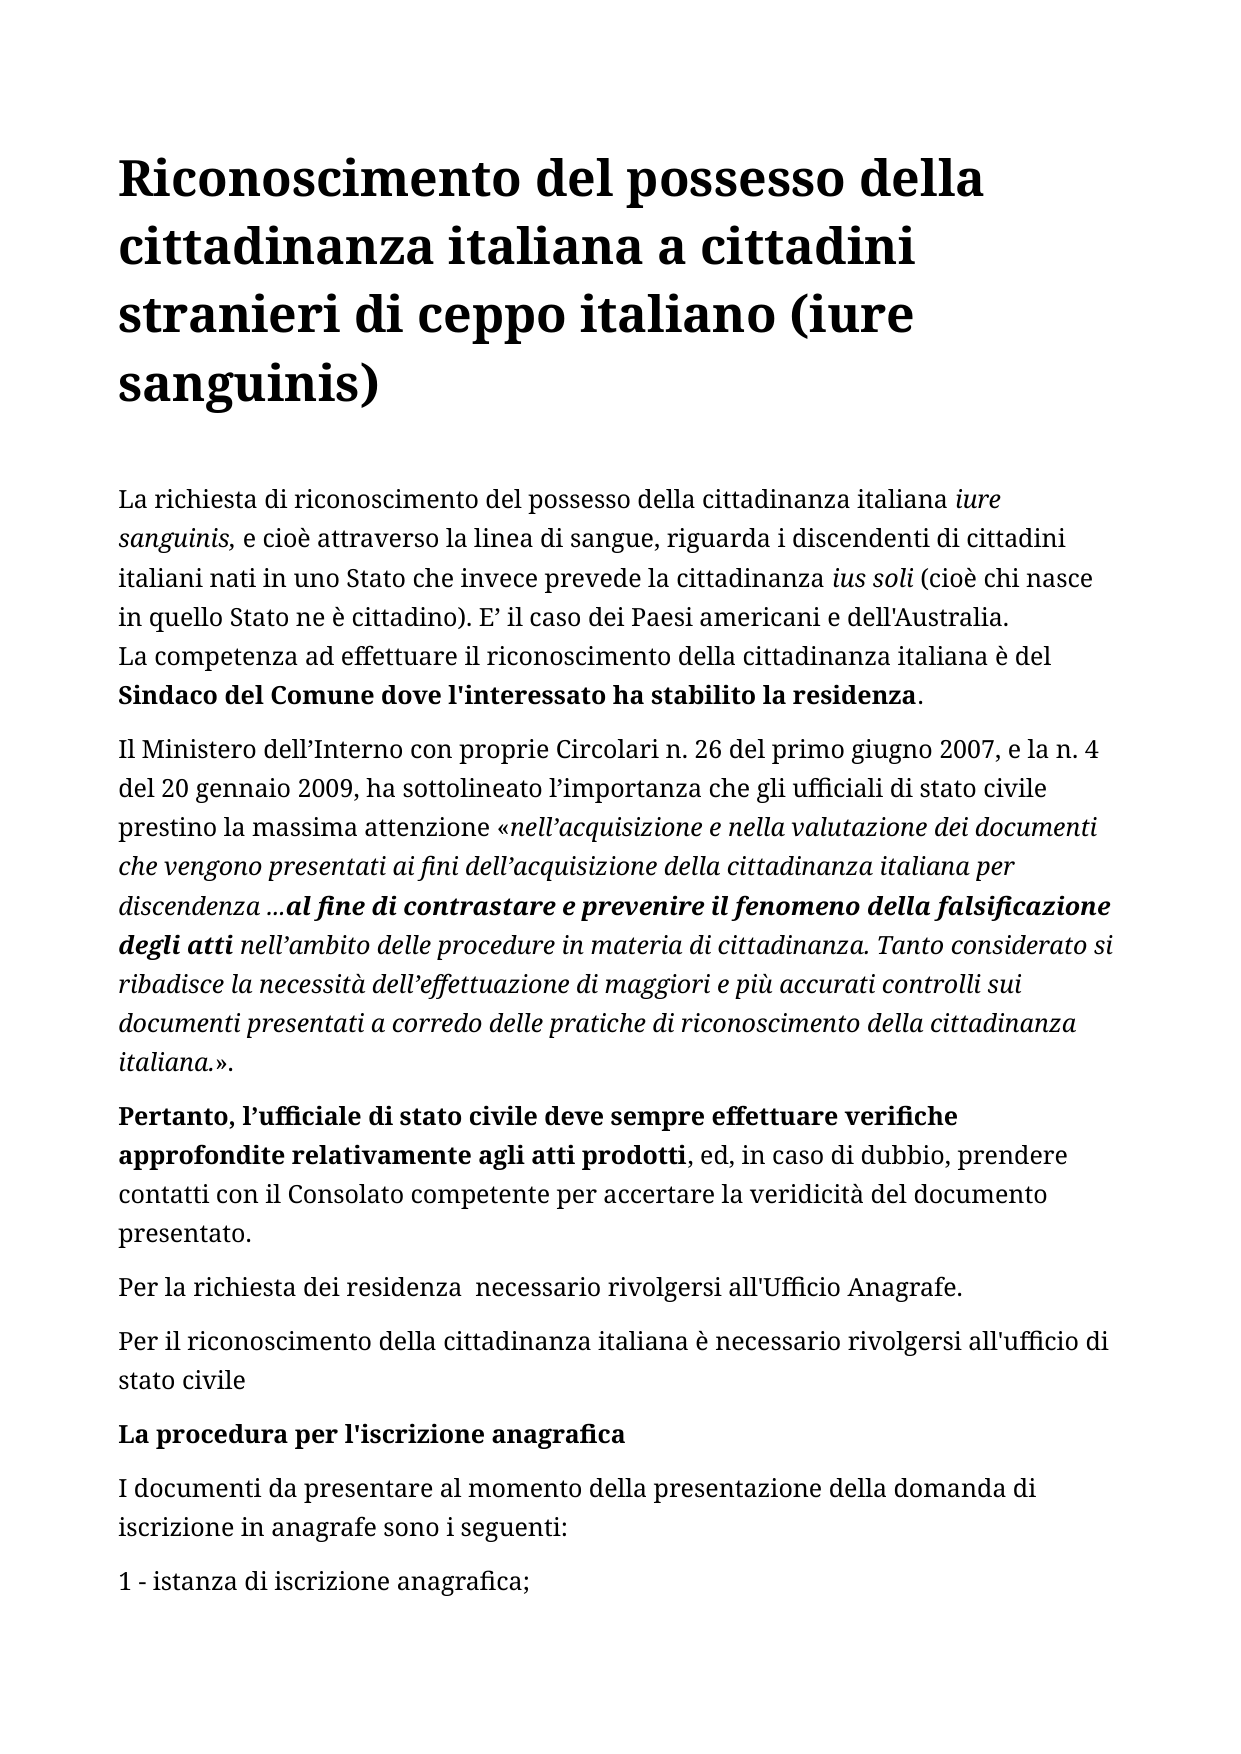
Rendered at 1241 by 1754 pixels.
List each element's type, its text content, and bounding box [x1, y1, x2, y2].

text La richiesta di riconoscimento del possesso della cittadinanza italiana iure sanguinis, e cioè attraverso la linea di sangue, riguarda i discendenti di cittadini italiani nati in uno Stato che invece prevede la cittadinanza ius soli (cioè chi nasce in quello Stato ne è cittadino). E’ il caso dei Paesi americani e dell'Australia. La competenza ad effettuare il riconoscimento della cittadinanza italiana è del Sindaco del Comune dove l'interessato ha stabilito la residenza. [118, 482, 1122, 712]
text Per il riconoscimento della cittadinanza italiana è necessario rivolgersi all'ufficio di stato civile [118, 1323, 1122, 1397]
text I documenti da presentare al momento della presentazione della domanda di iscrizione in anagrafe sono i seguenti: [118, 1470, 1122, 1543]
subtitle Riconoscimento del possesso della cittadinanza italiana a cittadini stranieri di ceppo italiano (iure sanguinis) [118, 143, 1122, 416]
text Il Ministero dell’Interno con proprie Circolari n. 26 del primo giugno 2007, e la n. 4 del 20 gennaio 2009, ha sottolineato l’importanza che gli ufficiali di stato civile prestino la massima attenzione «nell’acquisizione e nella valutazione dei documenti che vengono presentati ai fini dell’acquisizione della cittadinanza italiana per discendenza ...al fine di contrastare e prevenire il fenomeno della falsificazione degli atti nell’ambito delle procedure in materia di cittadinanza. Tanto considerato si ribadisce la necessità dell’effettuazione di maggiori e più accurati controlli sui documenti presentati a corredo delle pratiche di riconoscimento della cittadinanza italiana.». [118, 731, 1122, 1079]
text 1 - istanza di iscrizione anagrafica; [118, 1563, 1122, 1597]
text Pertanto, l’ufficiale di stato civile deve sempre effettuare verifiche approfondite relativamente agli atti prodotti, ed, in caso di dubbio, prendere contatti con il Consolato competente per accertare la veridicità del documento presentato. [118, 1098, 1122, 1250]
text Per la richiesta dei residenza necessario rivolgersi all'Ufficio Anagrafe. [118, 1270, 1122, 1304]
text La procedura per l'iscrizione anagrafica [118, 1416, 1122, 1451]
